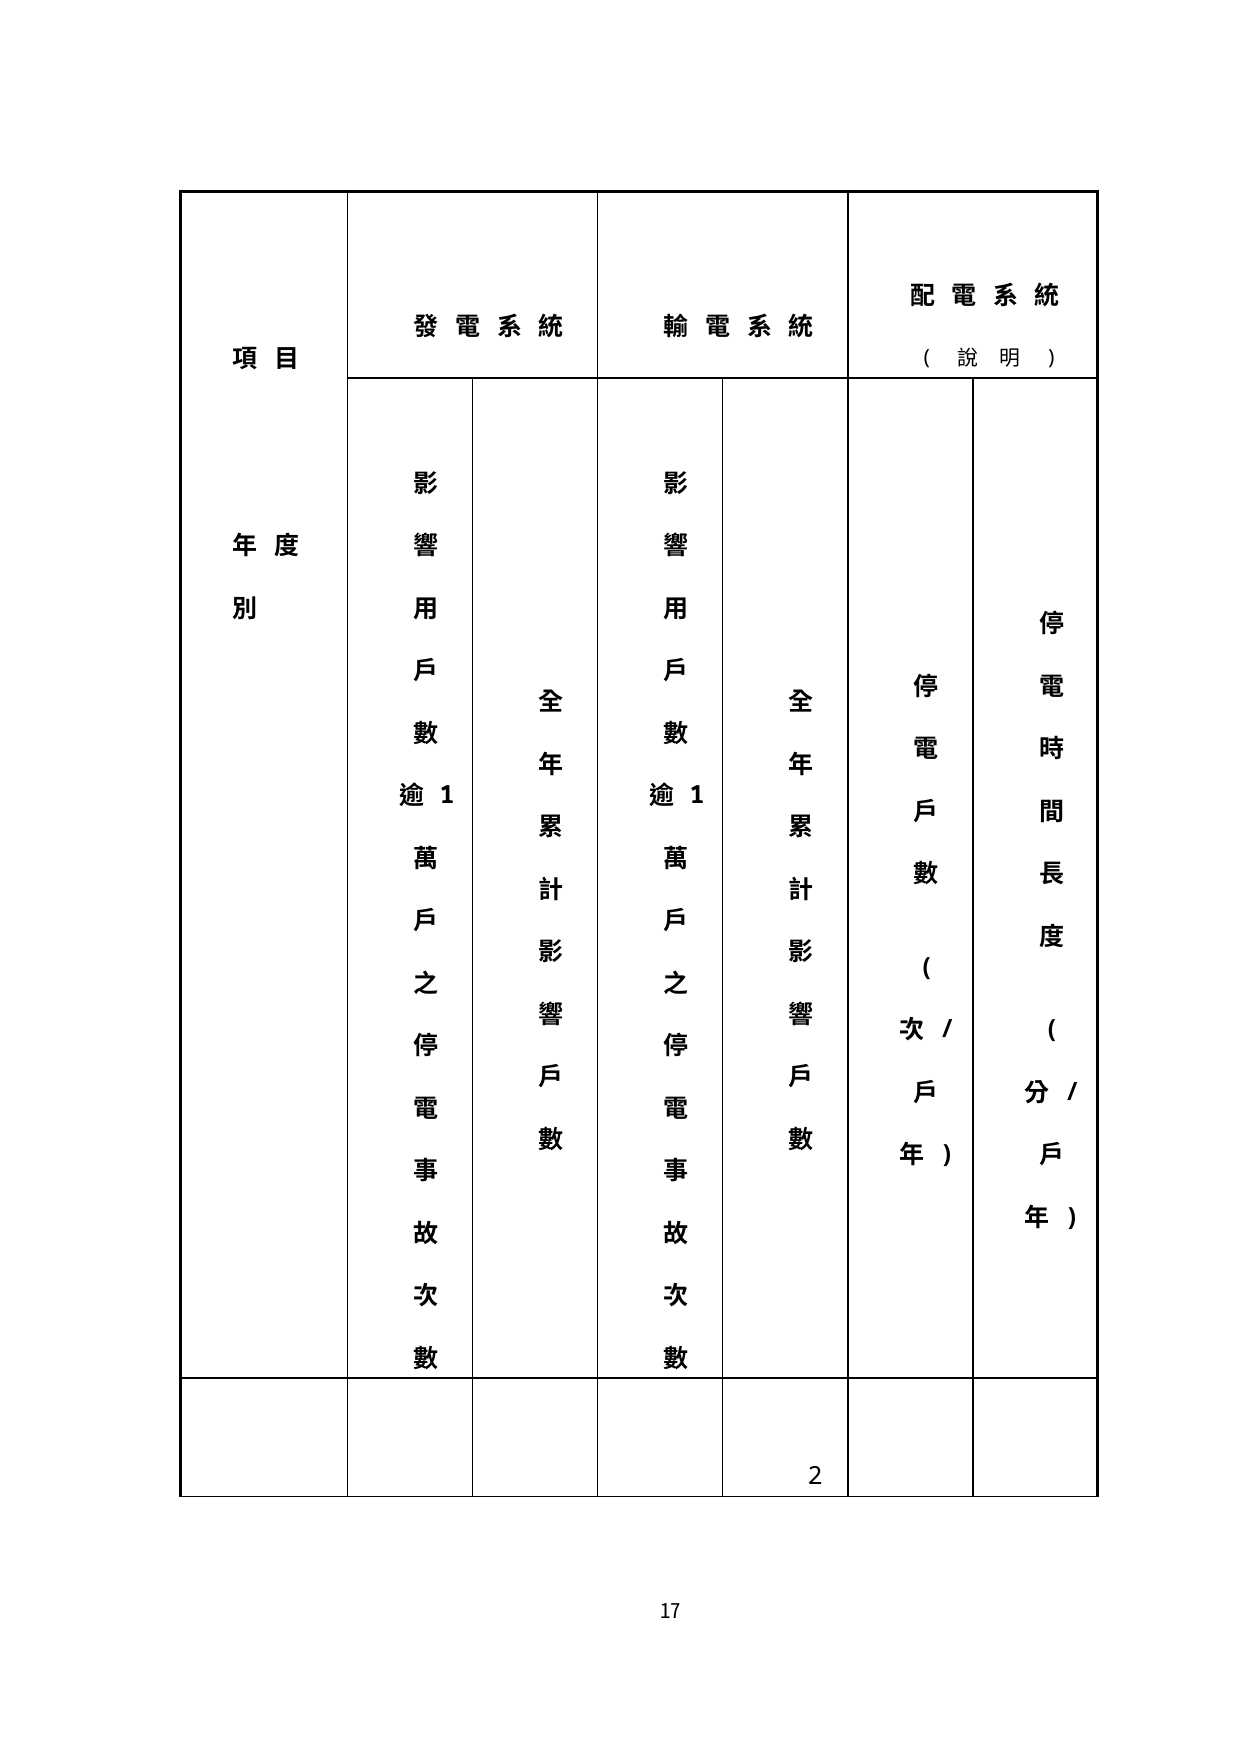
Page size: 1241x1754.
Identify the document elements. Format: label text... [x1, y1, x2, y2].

table_cell 影響用戶數逾1萬戶之停電事故次數 [598, 379, 722, 1377]
table_cell [974, 1379, 1096, 1496]
table_header 項目 年度別 [182, 193, 347, 1377]
table_cell [849, 1379, 972, 1496]
table_cell 全年累計影響戶數 [473, 379, 597, 1377]
table_cell [473, 1379, 597, 1496]
table_cell [348, 1379, 472, 1496]
table_header 輸電系統 [598, 193, 847, 377]
table_cell 停電時間長度 (分/戶年) [974, 379, 1096, 1377]
table_cell 2 [723, 1379, 847, 1496]
table_cell [182, 1379, 347, 1496]
table_cell 全年累計影響戶數 [723, 379, 847, 1377]
table_cell 影響用戶數逾1萬戶之停電事故次數 [348, 379, 472, 1377]
table_header 發電系統 [348, 193, 597, 377]
table_header 配電系統(說明) [849, 193, 1096, 377]
table_cell 停電戶數 (次/戶年) [849, 379, 972, 1377]
table_cell [598, 1379, 722, 1496]
